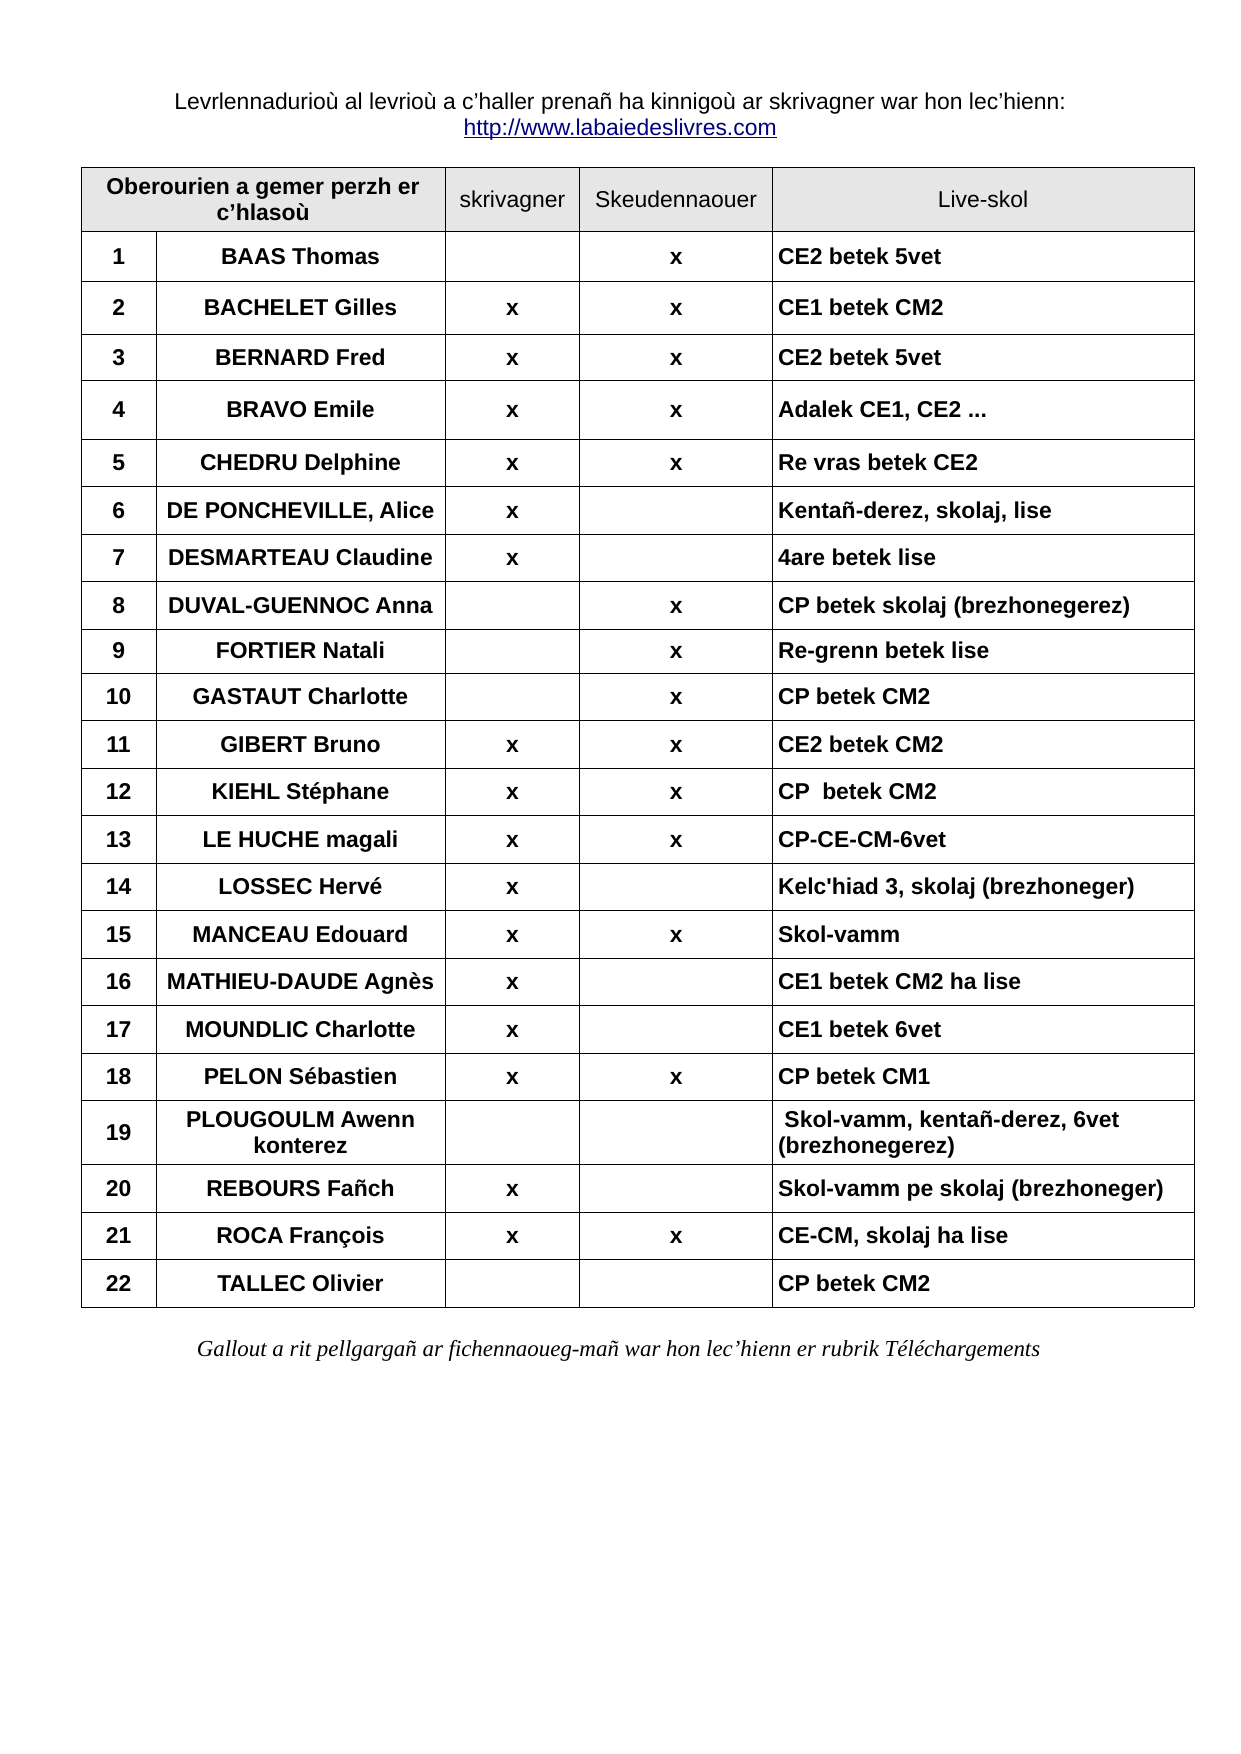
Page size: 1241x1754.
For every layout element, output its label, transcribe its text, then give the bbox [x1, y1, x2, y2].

table_cell BERNARD Fred [157, 335, 445, 380]
table_cell Skol-vamm, kentañ-derez, 6vet (brezhonegerez) [773, 1101, 1194, 1164]
table_cell 16 [82, 959, 156, 1005]
text Levrlennadurioù al levrioù a c’haller prenañ ha kinnigoù ar skrivagner war hon lec’hienn: http://www.labaiedeslivres.com [81, 88, 1159, 141]
table_header skrivagner [446, 168, 579, 231]
table_cell CP betek CM2 [773, 674, 1194, 720]
table_cell 19 [82, 1101, 156, 1164]
table_cell x [580, 582, 772, 628]
table_cell 14 [82, 864, 156, 910]
table_cell x [446, 487, 579, 533]
table_cell CP betek skolaj (brezhonegerez) [773, 582, 1194, 628]
table_cell x [580, 381, 772, 438]
table_cell x [446, 335, 579, 380]
table_cell 17 [82, 1006, 156, 1052]
table_cell x [446, 769, 579, 815]
table_cell REBOURS Fañch [157, 1165, 445, 1212]
table_cell x [580, 1054, 772, 1100]
table_cell 18 [82, 1054, 156, 1100]
table_cell CHEDRU Delphine [157, 440, 445, 486]
table_cell x [446, 864, 579, 910]
table_cell GASTAUT Charlotte [157, 674, 445, 720]
table_cell CE2 betek CM2 [773, 721, 1194, 767]
table_cell x [446, 1165, 579, 1212]
table_cell 22 [82, 1260, 156, 1307]
table_cell DUVAL-GUENNOC Anna [157, 582, 445, 628]
table_cell [446, 232, 579, 281]
table_header Live-skol [773, 168, 1194, 231]
table_cell x [580, 769, 772, 815]
table_cell [580, 1260, 772, 1307]
table_cell CP betek CM2 [773, 769, 1194, 815]
table_cell CE-CM, skolaj ha lise [773, 1213, 1194, 1259]
table_cell CP-CE-CM-6vet [773, 816, 1194, 862]
table_cell Re-grenn betek lise [773, 630, 1194, 673]
table_cell 9 [82, 630, 156, 673]
table_cell BRAVO Emile [157, 381, 445, 438]
table_header Oberourien a gemer perzh er c’hlasoù [82, 168, 445, 231]
table_cell [446, 582, 579, 628]
table_cell x [446, 1006, 579, 1052]
table_cell [446, 674, 579, 720]
table_header Skeudennaouer [580, 168, 772, 231]
table_cell 8 [82, 582, 156, 628]
table_cell x [446, 535, 579, 581]
table_cell BACHELET Gilles [157, 282, 445, 334]
table_cell 11 [82, 721, 156, 767]
table_cell 3 [82, 335, 156, 380]
table_cell Re vras betek CE2 [773, 440, 1194, 486]
table_cell FORTIER Natali [157, 630, 445, 673]
table_cell BAAS Thomas [157, 232, 445, 281]
table_cell x [446, 721, 579, 767]
table_cell Skol-vamm pe skolaj (brezhoneger) [773, 1165, 1194, 1212]
table_cell x [580, 335, 772, 380]
table_cell LOSSEC Hervé [157, 864, 445, 910]
table_cell CP betek CM2 [773, 1260, 1194, 1307]
table_cell [580, 487, 772, 533]
table_cell 12 [82, 769, 156, 815]
table_cell [580, 1006, 772, 1052]
table_cell MANCEAU Edouard [157, 911, 445, 957]
table_cell x [580, 911, 772, 957]
table_cell x [446, 911, 579, 957]
table_cell x [446, 816, 579, 862]
table_cell 4 [82, 381, 156, 438]
table_cell x [580, 232, 772, 281]
table_cell Kentañ-derez, skolaj, lise [773, 487, 1194, 533]
table_cell [446, 1260, 579, 1307]
table_cell x [580, 816, 772, 862]
table_cell [446, 1101, 579, 1164]
table_cell DE PONCHEVILLE, Alice [157, 487, 445, 533]
table_cell CE1 betek 6vet [773, 1006, 1194, 1052]
text Gallout a rit pellgargañ ar fichennaoueg-mañ war hon lec’hienn er rubrik Téléchargements [81, 1336, 1159, 1362]
table_cell 5 [82, 440, 156, 486]
table_cell 6 [82, 487, 156, 533]
table_cell x [446, 959, 579, 1005]
table_cell TALLEC Olivier [157, 1260, 445, 1307]
table_cell 13 [82, 816, 156, 862]
table_cell CE1 betek CM2 [773, 282, 1194, 334]
table_cell x [580, 282, 772, 334]
table_cell KIEHL Stéphane [157, 769, 445, 815]
table_cell CE2 betek 5vet [773, 335, 1194, 380]
table_cell [580, 535, 772, 581]
table_cell PLOUGOULM Awenn konterez [157, 1101, 445, 1164]
table_cell Skol-vamm [773, 911, 1194, 957]
table_cell x [446, 381, 579, 438]
table_cell 7 [82, 535, 156, 581]
table_cell [580, 959, 772, 1005]
table_cell CP betek CM1 [773, 1054, 1194, 1100]
table_cell GIBERT Bruno [157, 721, 445, 767]
table_cell [580, 864, 772, 910]
table_cell MATHIEU-DAUDE Agnès [157, 959, 445, 1005]
table_cell [580, 1101, 772, 1164]
table_cell 2 [82, 282, 156, 334]
table_cell CE1 betek CM2 ha lise [773, 959, 1194, 1005]
table_cell [580, 1165, 772, 1212]
table_cell x [446, 282, 579, 334]
table_cell LE HUCHE magali [157, 816, 445, 862]
table_cell 21 [82, 1213, 156, 1259]
table_cell x [580, 674, 772, 720]
table_cell 15 [82, 911, 156, 957]
table_cell x [446, 1213, 579, 1259]
table_cell 20 [82, 1165, 156, 1212]
table_cell Kelc'hiad 3, skolaj (brezhoneger) [773, 864, 1194, 910]
table_cell ROCA François [157, 1213, 445, 1259]
table_cell 4are betek lise [773, 535, 1194, 581]
table_cell MOUNDLIC Charlotte [157, 1006, 445, 1052]
table_cell x [580, 721, 772, 767]
table_cell Adalek CE1, CE2 ... [773, 381, 1194, 438]
table_cell x [580, 1213, 772, 1259]
table_cell x [580, 630, 772, 673]
table_cell DESMARTEAU Claudine [157, 535, 445, 581]
table_cell CE2 betek 5vet [773, 232, 1194, 281]
table_cell 1 [82, 232, 156, 281]
table_cell x [446, 440, 579, 486]
table_cell x [446, 1054, 579, 1100]
table_cell 10 [82, 674, 156, 720]
table_cell [446, 630, 579, 673]
table_cell PELON Sébastien [157, 1054, 445, 1100]
table_cell x [580, 440, 772, 486]
